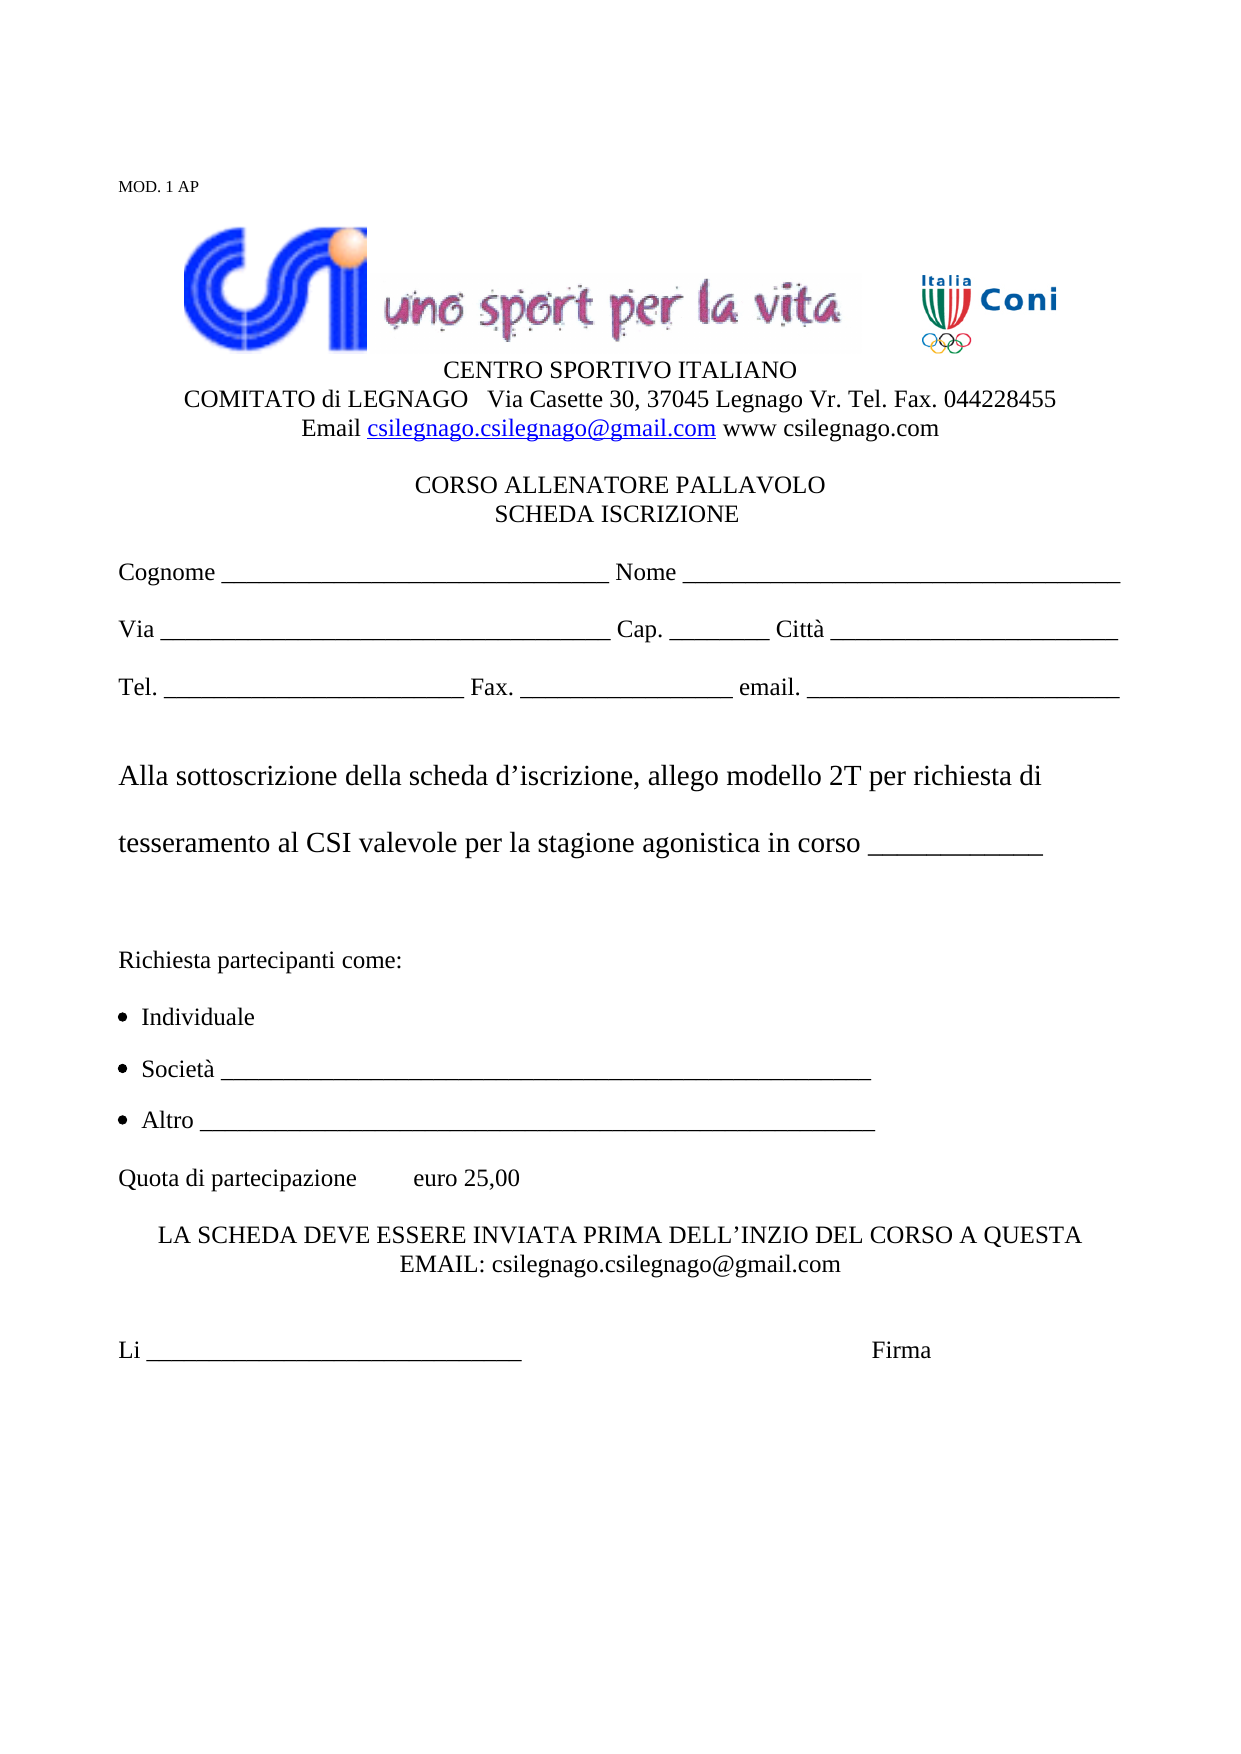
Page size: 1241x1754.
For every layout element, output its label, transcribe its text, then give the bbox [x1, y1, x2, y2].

text Società ____________________________________________________ [118, 1054, 1122, 1083]
text LA SCHEDA DEVE ESSERE INVIATA PRIMA DELL’INZIO DEL CORSO A QUESTA EMAIL: csilegnago.csilegnago@gmail.com [118, 1220, 1122, 1278]
text Quota di partecipazione euro 25,00 [118, 1163, 1122, 1192]
text Li ______________________________ Firma [118, 1335, 1122, 1364]
text Via ____________________________________ Cap. ________ Città _______________________ [118, 614, 1122, 643]
text CENTRO SPORTIVO ITALIANO [118, 356, 1122, 384]
text MOD. 1 AP [118, 176, 1122, 196]
text Richiesta partecipanti come: [118, 945, 1122, 974]
text SCHEDA ISCRIZIONE [118, 499, 1122, 528]
text Alla sottoscrizione della scheda d’iscrizione, allego modello 2T per richiesta di [118, 758, 1122, 792]
text CORSO ALLENATORE PALLAVOLO [118, 471, 1122, 499]
text COMITATO di LEGNAGO Via Casette 30, 37045 Legnago Vr. Tel. Fax. 044228455 [118, 384, 1122, 413]
text Email csilegnago.csilegnago@gmail.com www csilegnago.com [118, 413, 1122, 442]
text Altro ______________________________________________________ [118, 1105, 1122, 1134]
picture [921, 274, 1057, 354]
text Tel. ________________________ Fax. _________________ email. _________________________ [118, 672, 1122, 701]
text Cognome _______________________________ Nome ___________________________________ [118, 557, 1122, 586]
picture [370, 273, 862, 354]
picture [184, 225, 367, 354]
text Individuale [118, 1002, 1122, 1031]
text tesseramento al CSI valevole per la stagione agonistica in corso ____________ [118, 825, 1122, 859]
